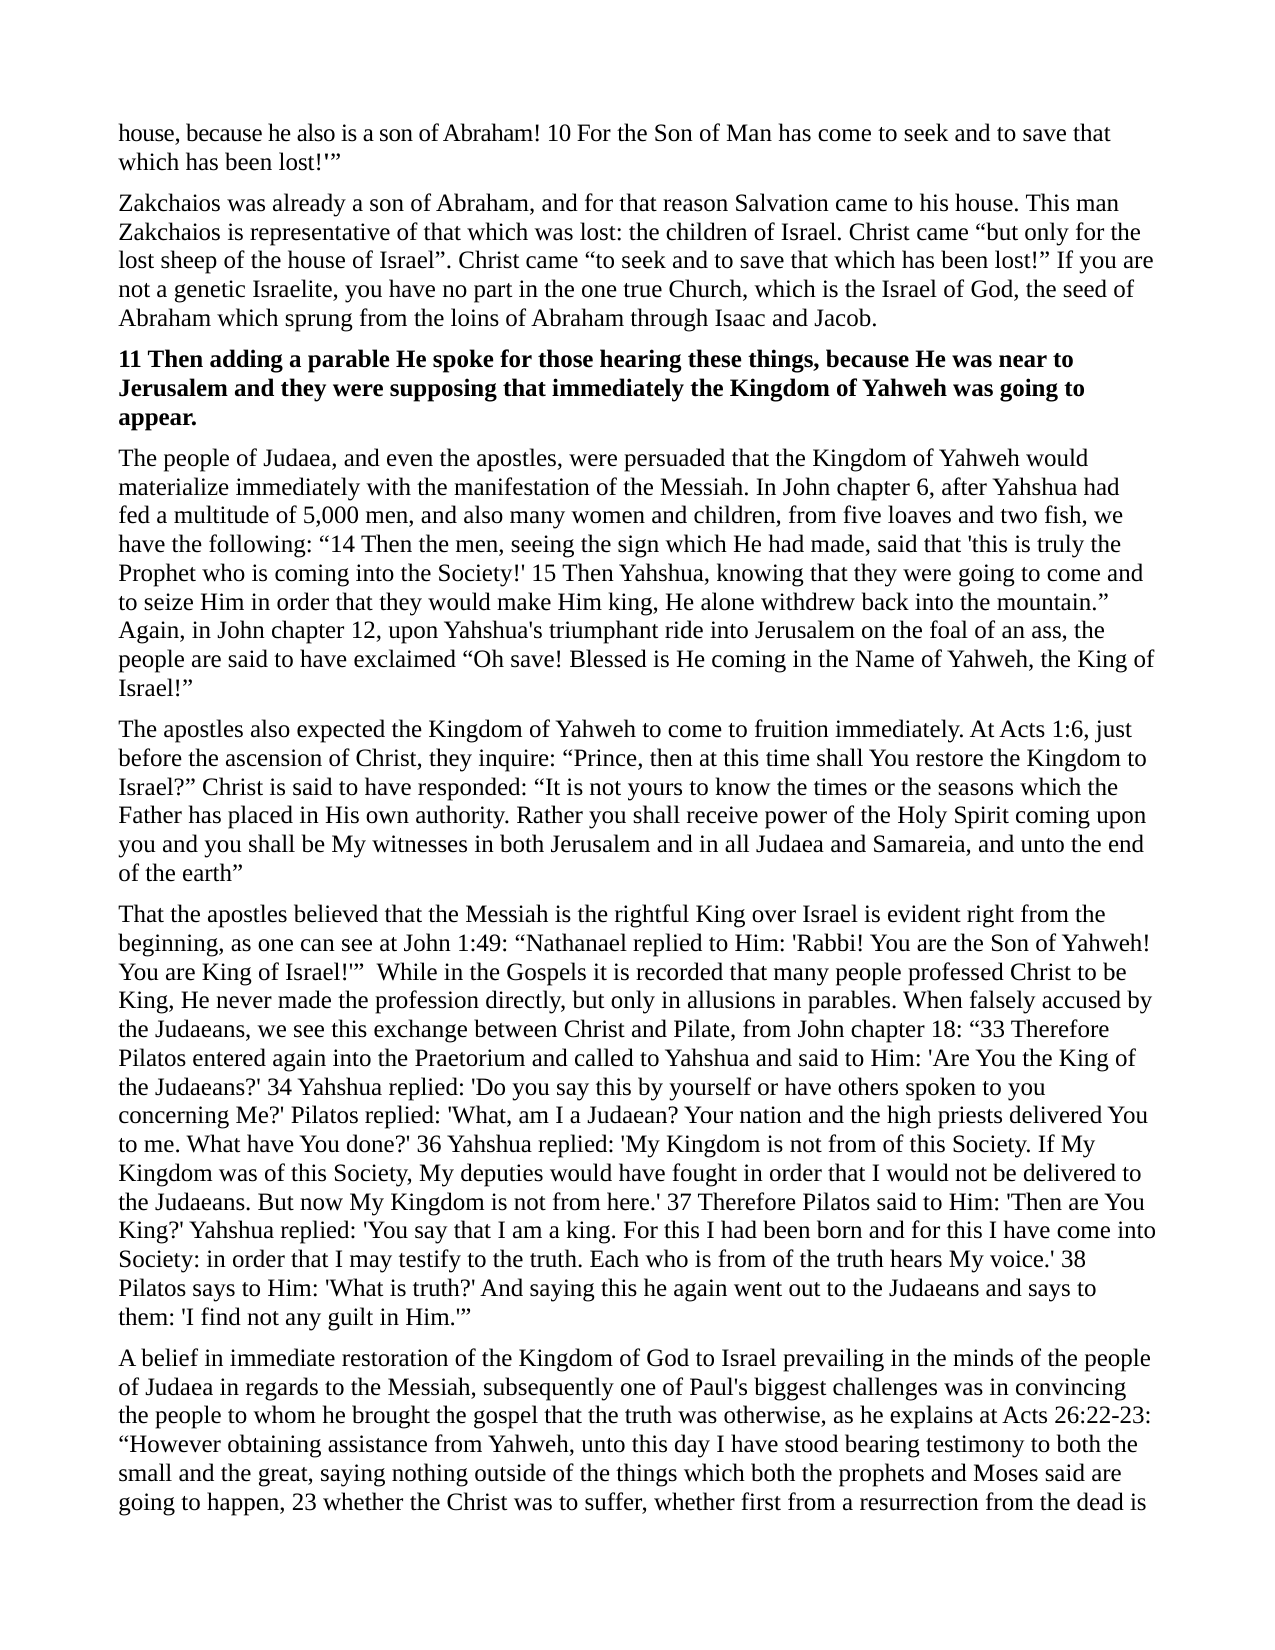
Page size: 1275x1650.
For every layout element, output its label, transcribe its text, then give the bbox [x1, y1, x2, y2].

text The people of Judaea, and even the apostles, were persuaded that the Kingdom of Yahweh would materialize immediately with the manifestation of the Messiah. In John chapter 6, after Yahshua had fed a multitude of 5,000 men, and also many women and children, from five loaves and two fish, we have the following: “14 Then the men, seeing the sign which He had made, said that 'this is truly the Prophet who is coming into the Society!' 15 Then Yahshua, knowing that they were going to come and to seize Him in order that they would make Him king, He alone withdrew back into the mountain.” Again, in John chapter 12, upon Yahshua's triumphant ride into Jerusalem on the foal of an ass, the people are said to have exclaimed “Oh save! Blessed is He coming in the Name of Yahweh, the King of Israel!” [118, 443, 1157, 702]
text That the apostles believed that the Messiah is the rightful King over Israel is evident right from the beginning, as one can see at John 1:49: “Nathanael replied to Him: 'Rabbi! You are the Son of Yahweh! You are King of Israel!'” While in the Gospels it is recorded that many people professed Christ to be King, He never made the profession directly, but only in allusions in parables. When falsely accused by the Judaeans, we see this exchange between Christ and Pilate, from John chapter 18: “33 Therefore Pilatos entered again into the Praetorium and called to Yahshua and said to Him: 'Are You the King of the Judaeans?' 34 Yahshua replied: 'Do you say this by yourself or have others spoken to you concerning Me?' Pilatos replied: 'What, am I a Judaean? Your nation and the high priests delivered You to me. What have You done?' 36 Yahshua replied: 'My Kingdom is not from of this Society. If My Kingdom was of this Society, My deputies would have fought in order that I would not be delivered to the Judaeans. But now My Kingdom is not from here.' 37 Therefore Pilatos said to Him: 'Then are You King?' Yahshua replied: 'You say that I am a king. For this I had been born and for this I have come into Society: in order that I may testify to the truth. Each who is from of the truth hears My voice.' 38 Pilatos says to Him: 'What is truth?' And saying this he again went out to the Judaeans and says to them: 'I find not any guilt in Him.'” [118, 899, 1157, 1331]
text A belief in immediate restoration of the Kingdom of God to Israel prevailing in the minds of the people of Judaea in regards to the Messiah, subsequently one of Paul's biggest challenges was in convincing the people to whom he brought the gospel that the truth was otherwise, as he explains at Acts 26:22-23: “However obtaining assistance from Yahweh, unto this day I have stood bearing testimony to both the small and the great, saying nothing outside of the things which both the prophets and Moses said are going to happen, 23 whether the Christ was to suffer, whether first from a resurrection from the dead is [118, 1343, 1157, 1516]
text 11 Then adding a parable He spoke for those hearing these things, because He was near to Jerusalem and they were supposing that immediately the Kingdom of Yahweh was going to appear. [118, 344, 1157, 431]
text house, because he also is a son of Abraham! 10 For the Son of Man has come to seek and to save that which has been lost!'” [118, 118, 1157, 176]
text Zakchaios was already a son of Abraham, and for that reason Salvation came to his house. This man Zakchaios is representative of that which was lost: the children of Israel. Christ came “but only for the lost sheep of the house of Israel”. Christ came “to seek and to save that which has been lost!” If you are not a genetic Israelite, you have no part in the one true Church, which is the Israel of God, the seed of Abraham which sprung from the loins of Abraham through Isaac and Jacob. [118, 188, 1157, 332]
text The apostles also expected the Kingdom of Yahweh to come to fruition immediately. At Acts 1:6, just before the ascension of Christ, they inquire: “Prince, then at this time shall You restore the Kingdom to Israel?” Christ is said to have responded: “It is not yours to know the times or the seasons which the Father has placed in His own authority. Rather you shall receive power of the Holy Spirit coming upon you and you shall be My witnesses in both Jerusalem and in all Judaea and Samareia, and unto the end of the earth” [118, 714, 1157, 887]
